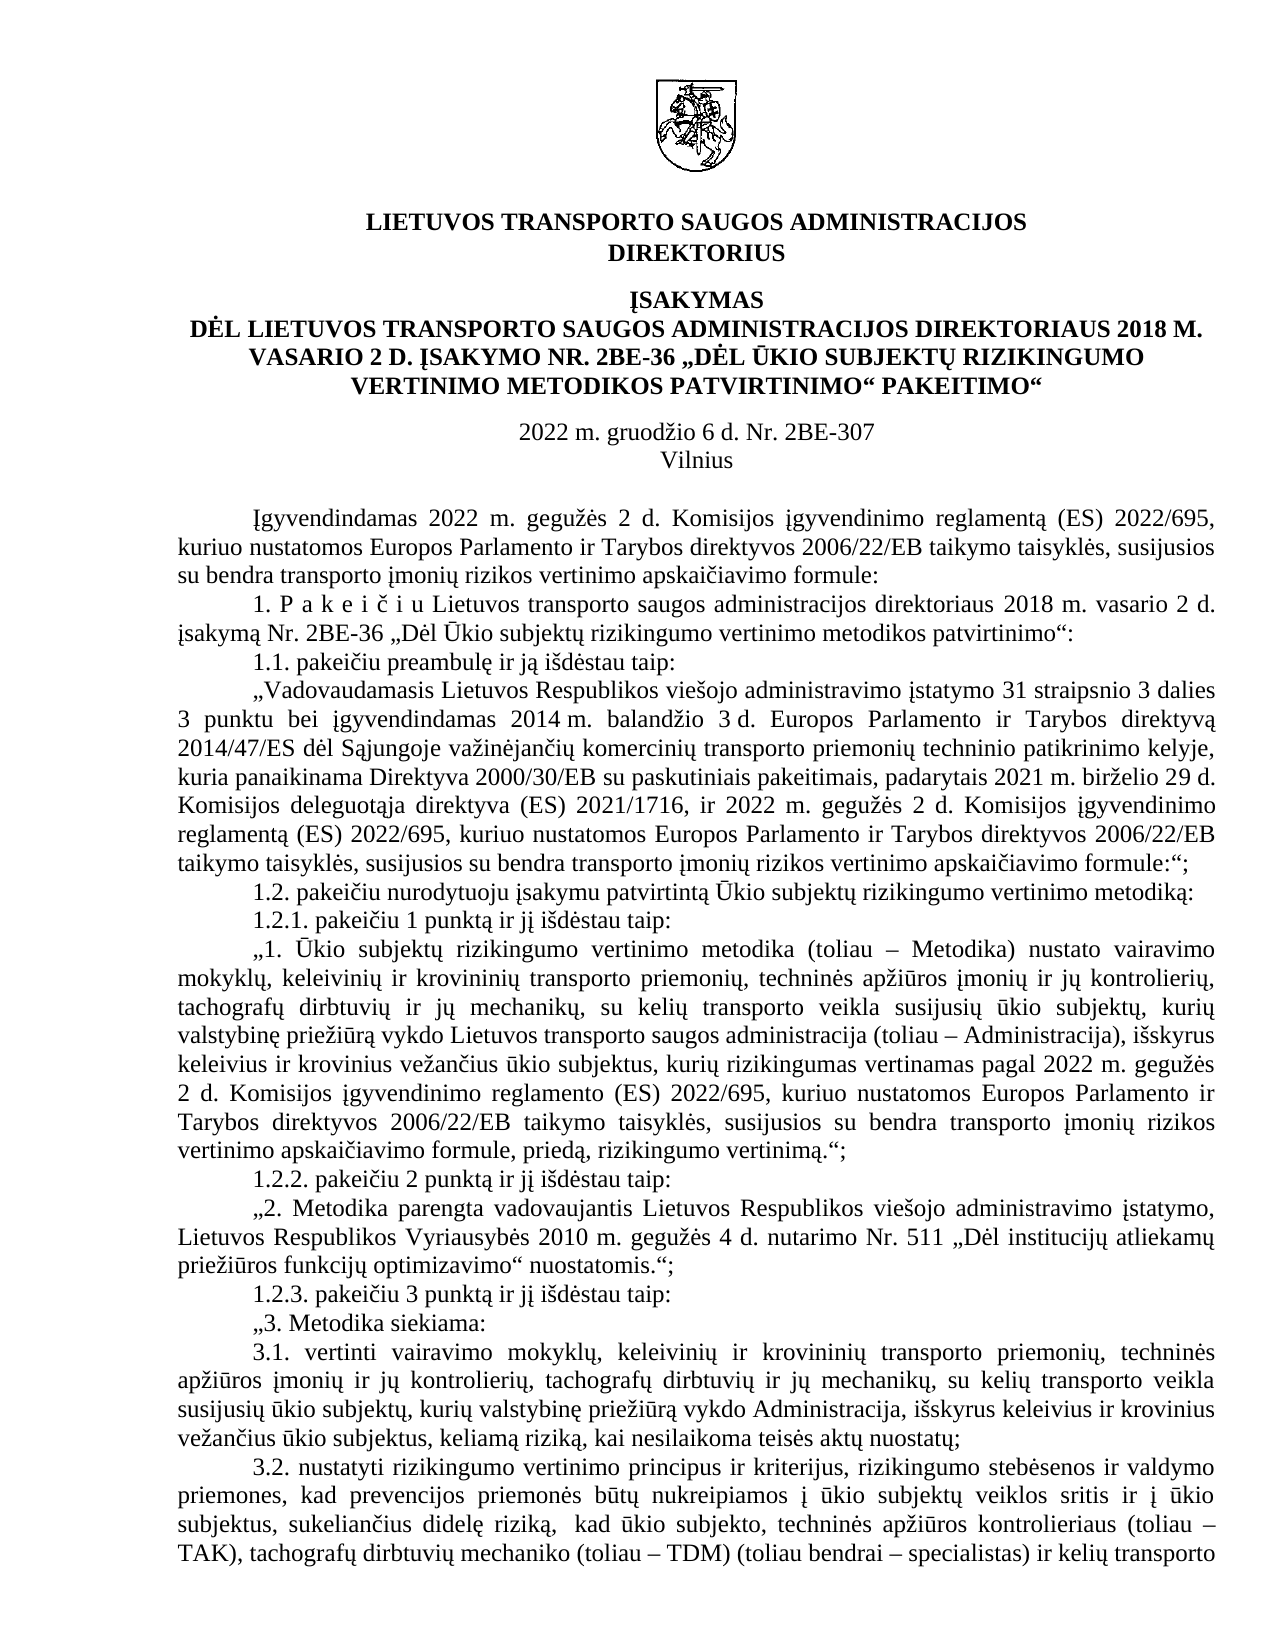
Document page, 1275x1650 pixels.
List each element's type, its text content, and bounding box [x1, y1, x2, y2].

text Įgyvendindamas 2022 m. gegužės 2 d. Komisijos įgyvendinimo reglamentą (ES) 2022/695, kuriuo nustatomos Europos Parlamento ir Tarybos direktyvos 2006/22/EB taikymo taisyklės, susijusios su bendra transporto įmonių rizikos vertinimo apskaičiavimo formule: [177, 503, 1216, 589]
text 3.2. nustatyti rizikingumo vertinimo principus ir kriterijus, rizikingumo stebėsenos ir valdymo priemones, kad prevencijos priemonės būtų nukreipiamos į ūkio subjektų veiklos sritis ir į ūkio subjektus, sukeliančius didelę riziką, kad ūkio subjekto, techninės apžiūros kontrolieriaus (toliau – TAK), tachografų dirbtuvių mechaniko (toliau – TDM) (toliau bendrai – specialistas) ir kelių transporto [177, 1452, 1216, 1567]
text 1.2. pakeičiu nurodytuoju įsakymu patvirtintą Ūkio subjektų rizikingumo vertinimo metodiką: [177, 877, 1216, 906]
text 3.1. vertinti vairavimo mokyklų, keleivinių ir krovininių transporto priemonių, techninės apžiūros įmonių ir jų kontrolierių, tachografų dirbtuvių ir jų mechanikų, su kelių transporto veikla susijusių ūkio subjektų, kurių valstybinę priežiūrą vykdo Administracija, išskyrus keleivius ir krovinius vežančius ūkio subjektus, keliamą riziką, kai nesilaikoma teisės aktų nuostatų; [177, 1337, 1216, 1452]
text LIETUVOS TRANSPORTO SAUGOS ADMINISTRACIJOS [177, 207, 1216, 236]
text ĮSAKYMAS [177, 285, 1216, 314]
text 1.2.3. pakeičiu 3 punktą ir jį išdėstau taip: [177, 1279, 1216, 1308]
text 1.2.1. pakeičiu 1 punktą ir jį išdėstau taip: [177, 906, 1216, 934]
text DIREKTORIUS [177, 238, 1216, 267]
text „3. Metodika siekiama: [177, 1308, 1216, 1337]
text „2. Metodika parengta vadovaujantis Lietuvos Respublikos viešojo administravimo įstatymo, Lietuvos Respublikos Vyriausybės 2010 m. gegužės 4 d. nutarimo Nr. 511 „Dėl institucijų atliekamų priežiūros funkcijų optimizavimo“ nuostatomis.“; [177, 1193, 1216, 1279]
text 2022 m. gruodžio 6 d. Nr. 2BE-307 [177, 417, 1216, 446]
text DĖL LIETUVOS TRANSPORTO SAUGOS ADMINISTRACIJOS DIREKTORIAUS 2018 M. VASARIO 2 D. ĮSAKYMO NR. 2BE-36 „DĖL ŪKIO SUBJEKTŲ RIZIKINGUMO VERTINIMO METODIKOS PATVIRTINIMO“ PAKEITIMO“ [177, 314, 1216, 400]
text Vilnius [177, 446, 1216, 474]
text „1. Ūkio subjektų rizikingumo vertinimo metodika (toliau – Metodika) nustato vairavimo mokyklų, keleivinių ir krovininių transporto priemonių, techninės apžiūros įmonių ir jų kontrolierių, tachografų dirbtuvių ir jų mechanikų, su kelių transporto veikla susijusių ūkio subjektų, kurių valstybinę priežiūrą vykdo Lietuvos transporto saugos administracija (toliau – Administracija), išskyrus keleivius ir krovinius vežančius ūkio subjektus, kurių rizikingumas vertinamas pagal 2022 m. gegužės 2 d. Komisijos įgyvendinimo reglamento (ES) 2022/695, kuriuo nustatomos Europos Parlamento ir Tarybos direktyvos 2006/22/EB taikymo taisyklės, susijusios su bendra transporto įmonių rizikos vertinimo apskaičiavimo formule, priedą, rizikingumo vertinimą.“; [177, 934, 1216, 1164]
text 1. P a k e i č i u Lietuvos transporto saugos administracijos direktoriaus 2018 m. vasario 2 d. įsakymą Nr. 2BE-36 „Dėl Ūkio subjektų rizikingumo vertinimo metodikos patvirtinimo“: [177, 589, 1216, 647]
text 1.2.2. pakeičiu 2 punktą ir jį išdėstau taip: [177, 1164, 1216, 1193]
text 1.1. pakeičiu preambulę ir ją išdėstau taip: [177, 647, 1216, 676]
text „Vadovaudamasis Lietuvos Respublikos viešojo administravimo įstatymo 31 straipsnio 3 dalies 3 punktu bei įgyvendindamas 2014 m. balandžio 3 d. Europos Parlamento ir Tarybos direktyvą 2014/47/ES dėl Sąjungoje važinėjančių komercinių transporto priemonių techninio patikrinimo kelyje, kuria panaikinama Direktyva 2000/30/EB su paskutiniais pakeitimais, padarytais 2021 m. birželio 29 d. Komisijos deleguotąja direktyva (ES) 2021/1716, ir 2022 m. gegužės 2 d. Komisijos įgyvendinimo reglamentą (ES) 2022/695, kuriuo nustatomos Europos Parlamento ir Tarybos direktyvos 2006/22/EB taikymo taisyklės, susijusios su bendra transporto įmonių rizikos vertinimo apskaičiavimo formule:“; [177, 676, 1216, 877]
